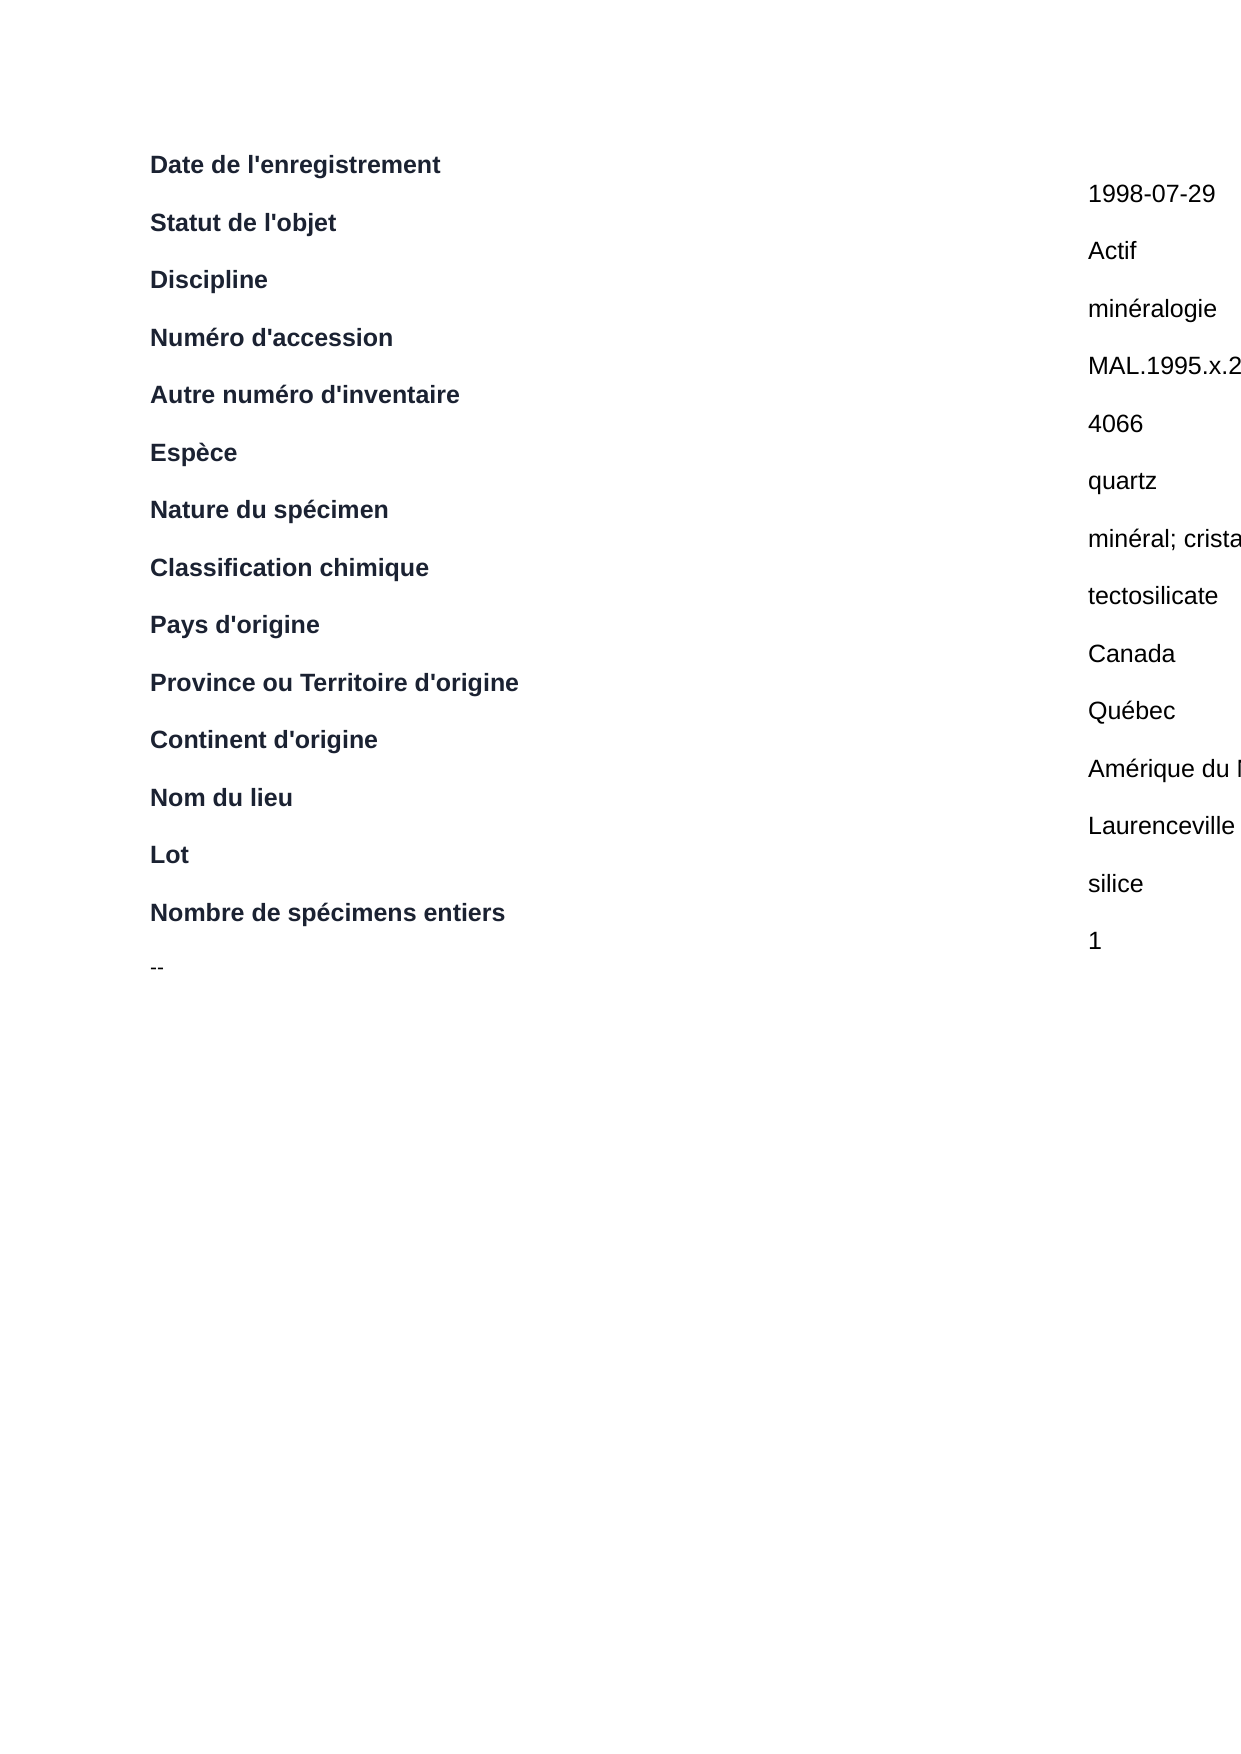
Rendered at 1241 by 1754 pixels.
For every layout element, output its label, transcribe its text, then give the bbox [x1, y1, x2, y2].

text MAL.1995.x.2573 [1088, 351, 1240, 380]
text Continent d'origine [150, 725, 1090, 754]
text silice [1088, 869, 1240, 897]
text Numéro d'accession [150, 322, 1090, 351]
text Lot [150, 840, 1090, 869]
text Québec [1088, 696, 1240, 725]
text Pays d'origine [150, 610, 1090, 639]
text Statut de l'objet [150, 207, 1090, 236]
text 4066 [1088, 409, 1240, 437]
text Nom du lieu [150, 782, 1090, 811]
text Canada [1088, 639, 1240, 667]
text Date de l'enregistrement [150, 150, 1090, 179]
text Espèce [150, 437, 1090, 466]
text 1998-07-29 [1088, 179, 1240, 207]
text 1 [1088, 926, 1240, 955]
text Discipline [150, 265, 1090, 294]
text Autre numéro d'inventaire [150, 380, 1090, 409]
text Laurenceville [1088, 811, 1240, 840]
text Province ou Territoire d'origine [150, 667, 1090, 696]
text minéral; cristal [1088, 524, 1240, 552]
text Nature du spécimen [150, 495, 1090, 524]
text -- [150, 955, 1090, 979]
text quartz [1088, 466, 1240, 495]
text Nombre de spécimens entiers [150, 897, 1090, 926]
text minéralogie [1088, 294, 1240, 322]
text Actif [1088, 236, 1240, 265]
text Classification chimique [150, 552, 1090, 581]
text tectosilicate [1088, 581, 1240, 610]
text Amérique du Nord [1088, 754, 1240, 782]
